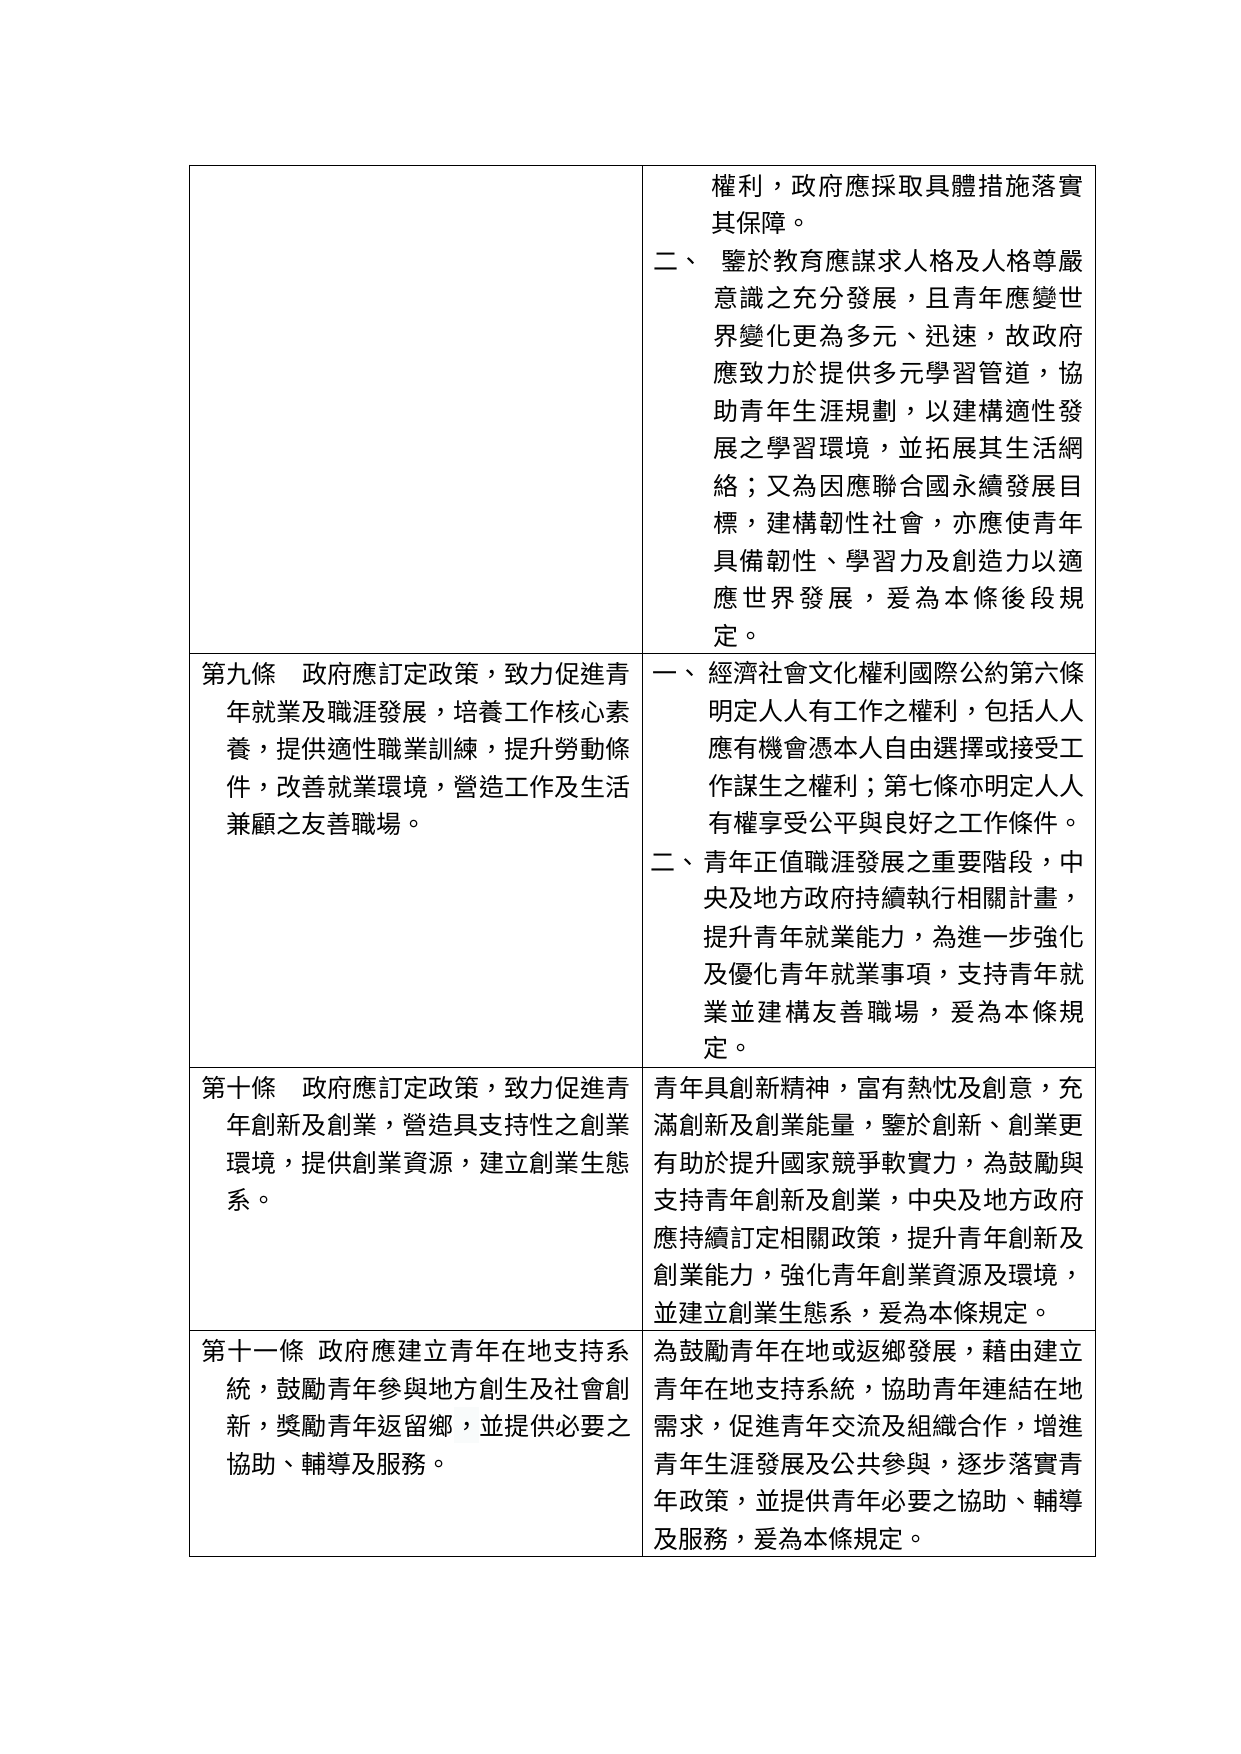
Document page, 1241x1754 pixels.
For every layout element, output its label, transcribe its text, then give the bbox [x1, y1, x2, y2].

table_cell 第十一條 政府應建立青年在地支持系統，鼓勵青年參與地方創生及社會創新，獎勵青年返留鄉，並提供必要之協助、輔導及服務。 [190, 1331, 642, 1556]
table_cell [190, 166, 642, 653]
table_cell 權利，政府應採取具體措施落實其保障。 鑒於教育應謀求人格及人格尊嚴意識之充分發展，且青年應變世界變化更為多元、迅速，故政府應致力於提供多元學習管道，協助青年生涯規劃，以建構適性發展之學習環境，並拓展其生活網絡；又為因應聯合國永續發展目標，建構韌性社會，亦應使青年具備韌性、學習力及創造力以適應世界發展，爰為本條後段規定。 [643, 166, 1095, 653]
table_cell 為鼓勵青年在地或返鄉發展，藉由建立青年在地支持系統，協助青年連結在地需求，促進青年交流及組織合作，增進青年生涯發展及公共參與，逐步落實青年政策，並提供青年必要之協助、輔導及服務，爰為本條規定。 [643, 1331, 1095, 1556]
table_cell 青年具創新精神，富有熱忱及創意，充滿創新及創業能量，鑒於創新、創業更有助於提升國家競爭軟實力，為鼓勵與支持青年創新及創業，中央及地方政府應持續訂定相關政策，提升青年創新及創業能力，強化青年創業資源及環境，並建立創業生態系，爰為本條規定。 [643, 1068, 1095, 1330]
table_cell 經濟社會文化權利國際公約第六條明定人人有工作之權利，包括人人應有機會憑本人自由選擇或接受工作謀生之權利；第七條亦明定人人有權享受公平與良好之工作條件。 青年正值職涯發展之重要階段，中央及地方政府持續執行相關計畫，提升青年就業能力，為進一步強化及優化青年就業事項，支持青年就業並建構友善職場，爰為本條規定。 [643, 654, 1095, 1067]
table_cell 第十條 政府應訂定政策，致力促進青年創新及創業，營造具支持性之創業環境，提供創業資源，建立創業生態系。 [190, 1068, 642, 1330]
table_cell 第九條 政府應訂定政策，致力促進青年就業及職涯發展，培養工作核心素養，提供適性職業訓練，提升勞動條件，改善就業環境，營造工作及生活兼顧之友善職場。 [190, 654, 642, 1067]
